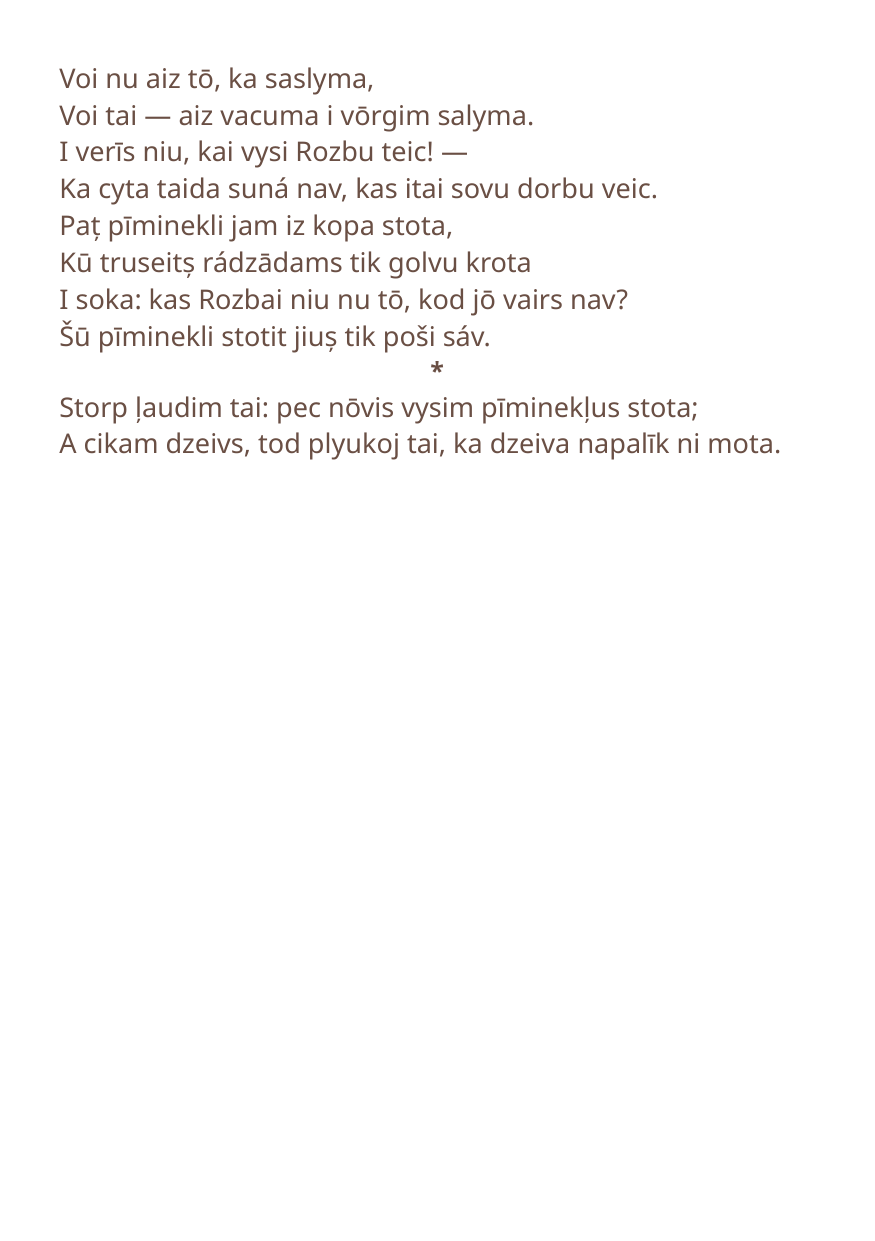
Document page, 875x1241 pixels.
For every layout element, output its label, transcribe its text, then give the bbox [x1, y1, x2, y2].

text Šū pīminekli stotit jiuș tik poši sáv. [59, 317, 815, 354]
text I verīs niu, kai vysi Rozbu teic! — [59, 133, 815, 170]
text * [59, 354, 815, 388]
text Ka cyta taida suná nav, kas itai sovu dorbu veic. [59, 170, 815, 207]
text Kū truseitș rádzādams tik golvu krota [59, 243, 815, 280]
text Storp ļaudim tai: pec nōvis vysim pīminekļus stota; [59, 388, 815, 425]
text A cikam dzeivs, tod plyukoj tai, ka dzeiva napalīk ni mota. [59, 425, 815, 462]
text Voi nu aiz tō, ka saslyma, [59, 59, 815, 96]
text I soka: kas Rozbai niu nu tō, kod jō vairs nav? [59, 280, 815, 317]
text Paț pīminekli jam iz kopa stota, [59, 207, 815, 243]
text Voi tai — aiz vacuma i vōrgim salyma. [59, 96, 815, 133]
